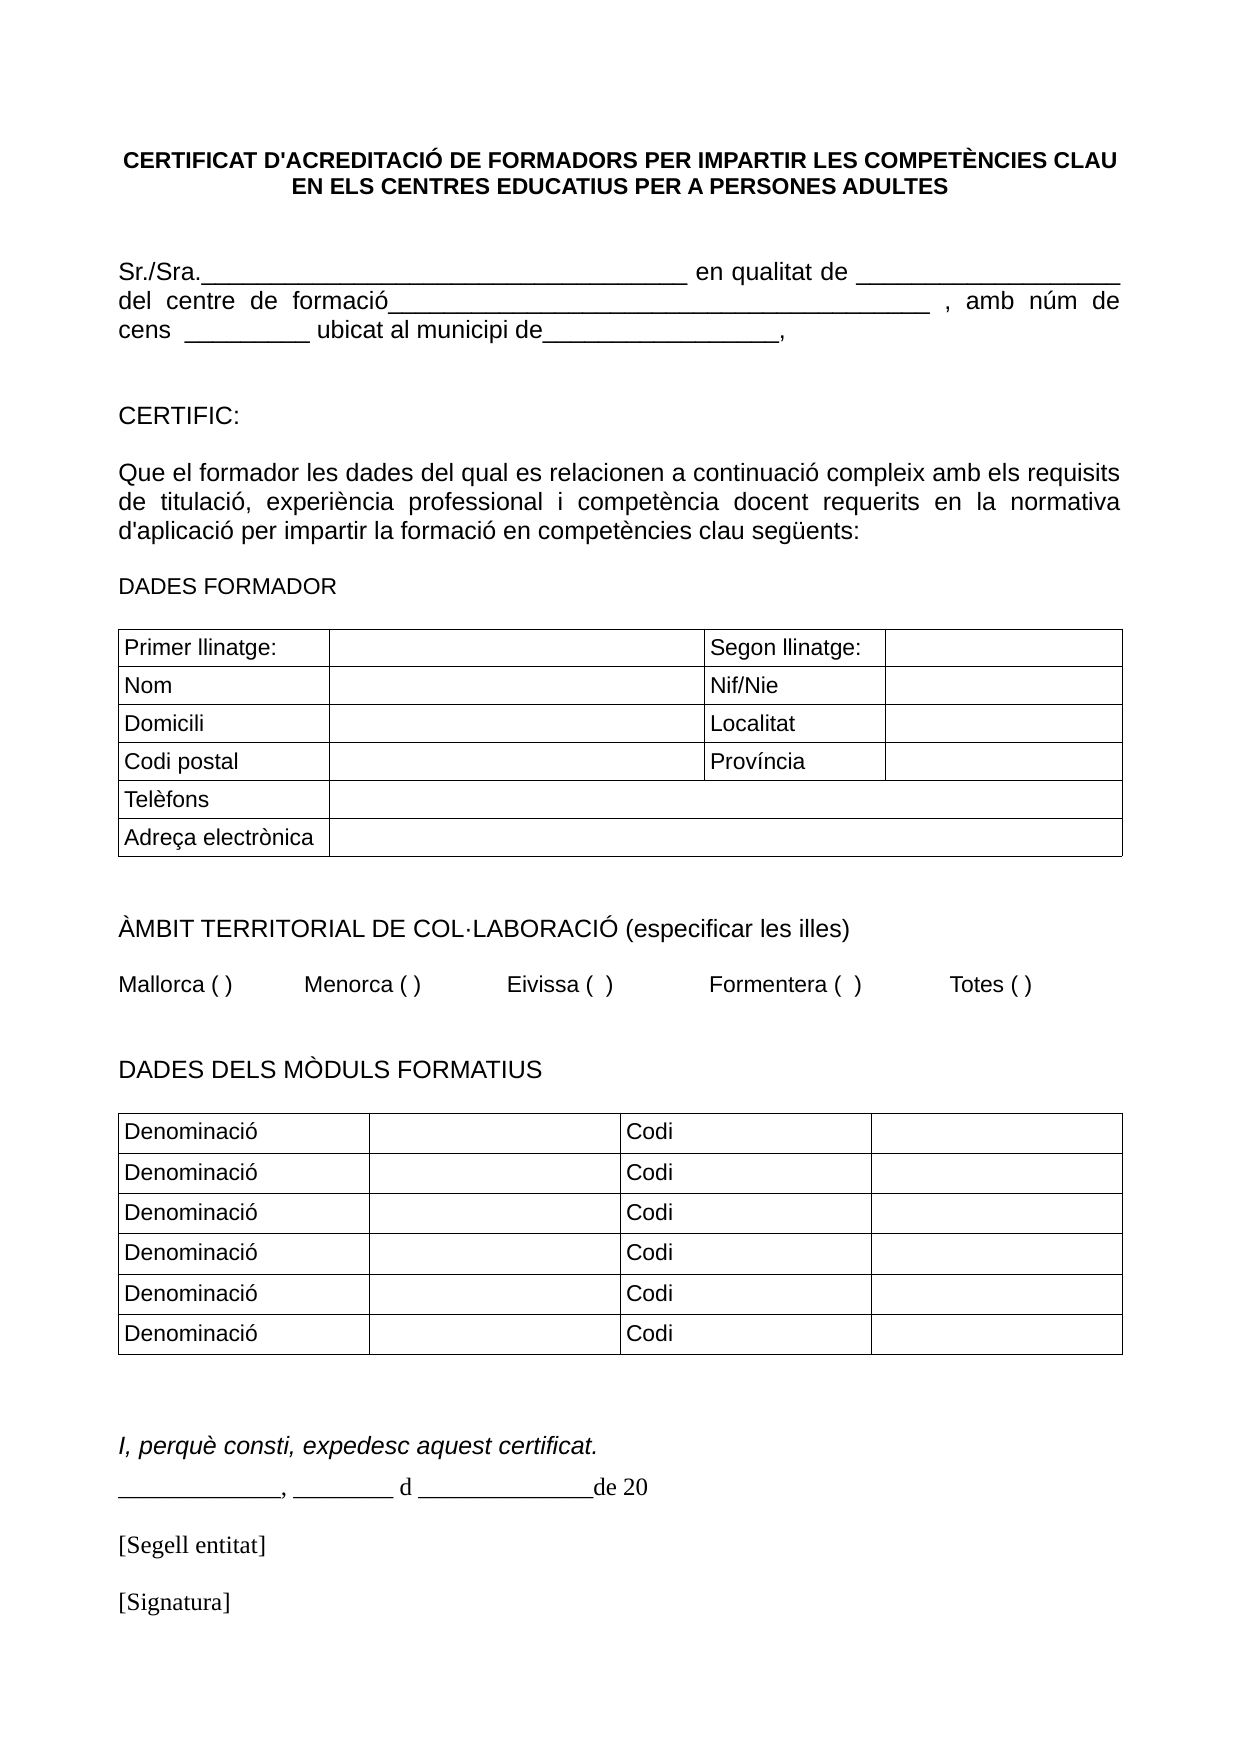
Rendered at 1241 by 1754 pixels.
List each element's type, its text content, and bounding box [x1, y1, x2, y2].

table_cell Codi [621, 1194, 871, 1233]
table_cell Adreça electrònica [119, 819, 329, 856]
text [Signatura] [118, 1587, 1122, 1616]
table_cell Denominació [119, 1275, 369, 1314]
text I, perquè consti, expedesc aquest certificat. [118, 1431, 1122, 1460]
table_cell Província [705, 743, 885, 780]
table_cell [872, 1194, 1122, 1233]
text Mallorca ( ) Menorca ( ) Eivissa ( ) Formentera ( ) Totes ( ) [118, 969, 1122, 997]
table_cell [330, 743, 704, 780]
table_cell [886, 667, 1122, 704]
text Sr./Sra.___________________________________ en qualitat de ___________________ del centre de formació_______________________________________ , amb núm de cens _________ ubicat al municipi de_________________, [118, 257, 1122, 343]
table_header Codi [621, 1114, 871, 1153]
table_header Segon llinatge: [705, 630, 885, 666]
table_cell [330, 705, 704, 742]
table_header [370, 1114, 620, 1153]
table_header [886, 630, 1122, 666]
table_cell Codi [621, 1234, 871, 1274]
table_header Primer llinatge: [119, 630, 329, 666]
table_cell Telèfons [119, 781, 329, 818]
table_cell Codi [621, 1154, 871, 1193]
table_cell Denominació [119, 1315, 369, 1354]
table_cell [370, 1315, 620, 1354]
table_cell Nom [119, 667, 329, 704]
table_cell Codi [621, 1275, 871, 1314]
table_cell Denominació [119, 1194, 369, 1233]
table_cell [886, 743, 1122, 780]
text CERTIFIC: [118, 401, 1122, 429]
table_cell Codi [621, 1315, 871, 1354]
table_cell Domicili [119, 705, 329, 742]
text ÀMBIT TERRITORIAL DE COL·LABORACIÓ (especificar les illes) [118, 913, 1122, 942]
table_cell [370, 1275, 620, 1314]
table_cell [330, 667, 704, 704]
table_cell Denominació [119, 1154, 369, 1193]
table_cell [872, 1315, 1122, 1354]
text CERTIFICAT D'ACREDITACIÓ DE FORMADORS PER IMPARTIR LES COMPETÈNCIES CLAU EN ELS CENTRES EDUCATIUS PER A PERSONES ADULTES [118, 147, 1122, 199]
table_cell [370, 1194, 620, 1233]
table_cell Nif/Nie [705, 667, 885, 704]
text Que el formador les dades del qual es relacionen a continuació compleix amb els requisits de titulació, experiència professional i competència docent requerits en la normativa d'aplicació per impartir la formació en competències clau següents: [118, 458, 1122, 544]
text DADES DELS MÒDULS FORMATIUS [118, 1055, 1122, 1084]
table_cell [872, 1275, 1122, 1314]
table_cell [886, 705, 1122, 742]
text _____________, ________ d ______________de 20 [118, 1472, 1122, 1501]
table_header [330, 630, 704, 666]
table_cell [330, 819, 1122, 856]
text [Segell entitat] [118, 1530, 1122, 1558]
text DADES FORMADOR [118, 573, 1122, 600]
table_cell [370, 1234, 620, 1274]
table_cell [370, 1154, 620, 1193]
table_header [872, 1114, 1122, 1153]
table_cell [872, 1154, 1122, 1193]
table_cell Localitat [705, 705, 885, 742]
table_cell Codi postal [119, 743, 329, 780]
table_cell Denominació [119, 1234, 369, 1274]
table_cell [872, 1234, 1122, 1274]
table_cell [330, 781, 1122, 818]
table_header Denominació [119, 1114, 369, 1153]
